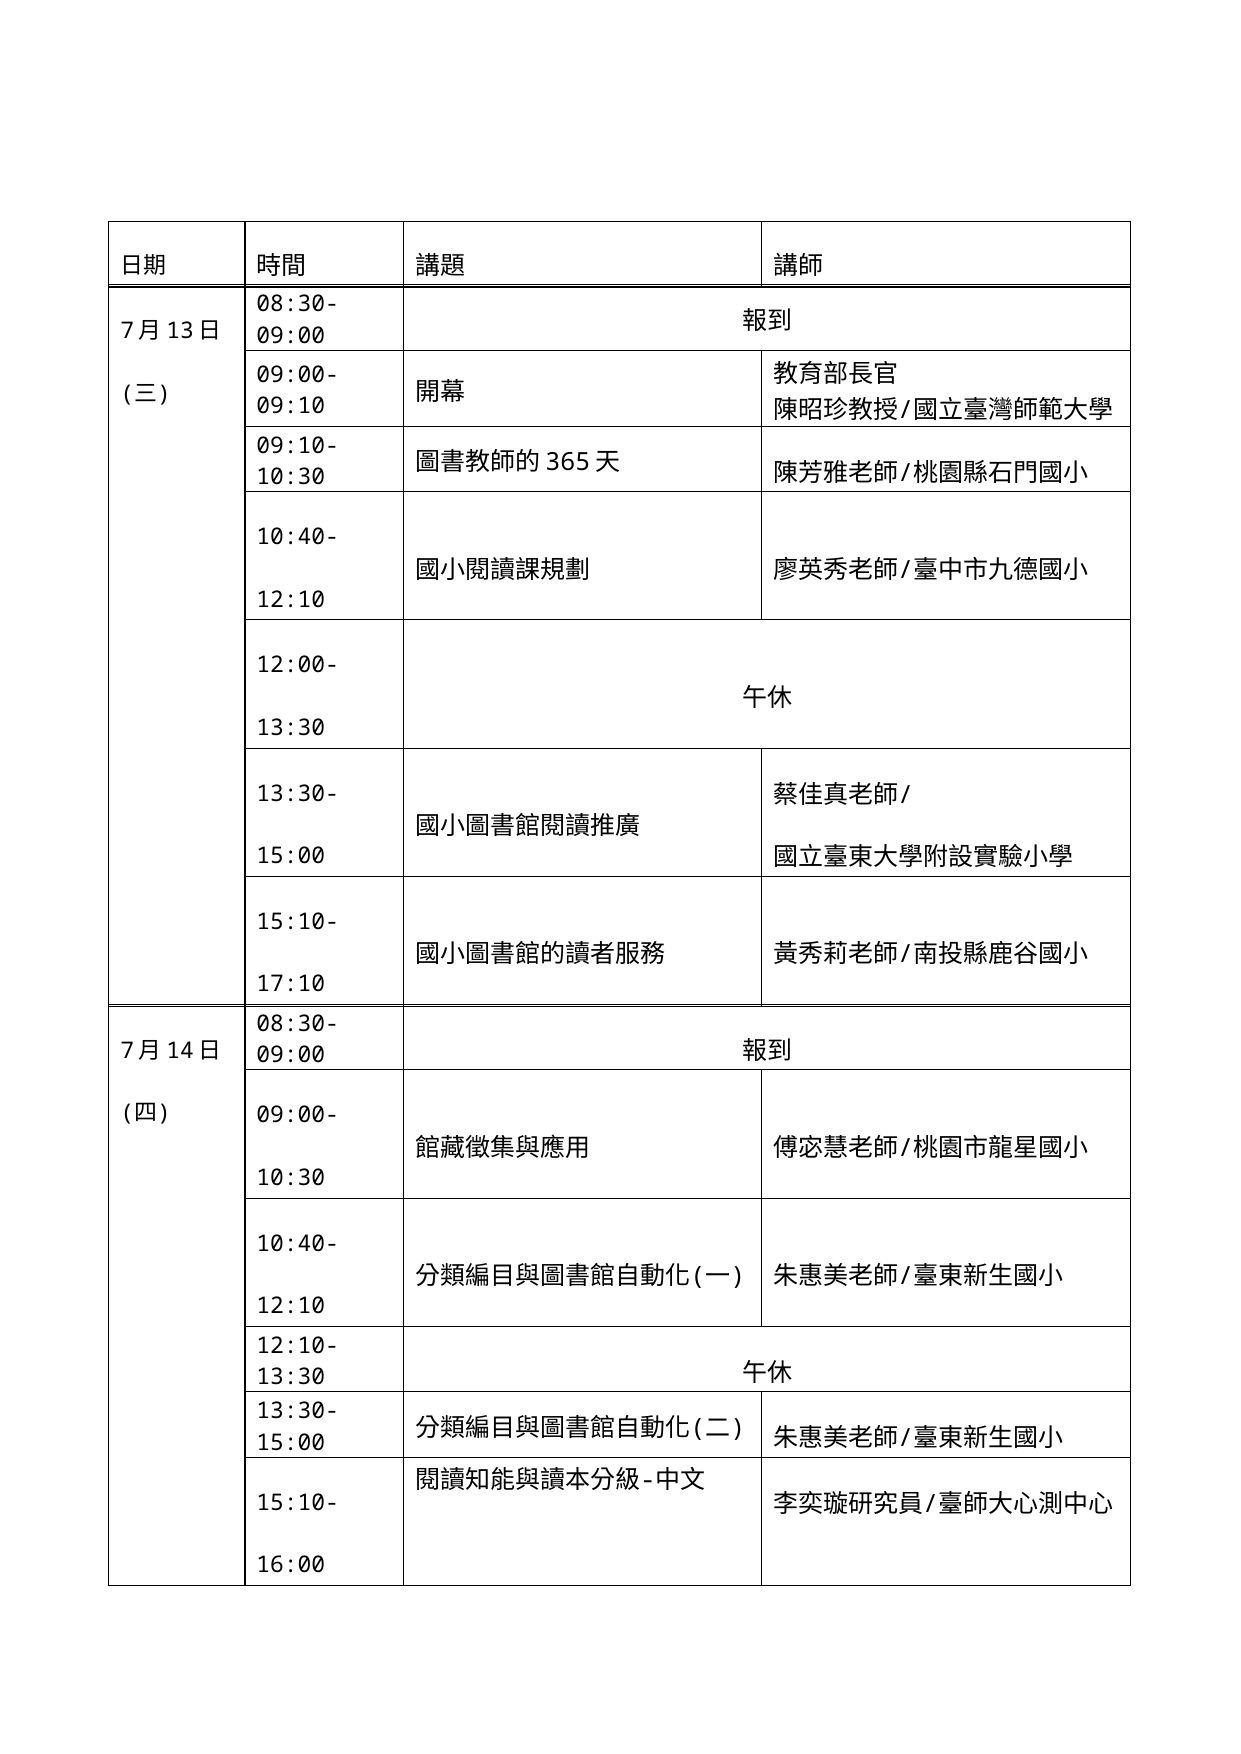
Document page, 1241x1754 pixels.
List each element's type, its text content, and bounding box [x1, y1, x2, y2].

table_cell 館藏徵集與應用 [404, 1070, 761, 1197]
table_cell 國小圖書館閱讀推廣 [404, 749, 761, 876]
table_cell 分類編目與圖書館自動化(一) [404, 1199, 761, 1326]
table_cell 09:00-10:30 [246, 1070, 403, 1197]
table_cell 15:10-16:00 [246, 1458, 403, 1585]
table_cell 午休 [404, 620, 1130, 747]
table_cell 黃秀莉老師/南投縣鹿谷國小 [762, 877, 1130, 1004]
table_cell 7月13日 (三) [109, 288, 244, 1004]
table_header 日期 [109, 222, 244, 284]
table_cell 08:30-09:00 [246, 1007, 403, 1069]
table_cell 開幕 [404, 351, 761, 426]
table_cell 國小圖書館的讀者服務 [404, 877, 761, 1004]
table_cell 傅宓慧老師/桃園市龍星國小 [762, 1070, 1130, 1197]
table_cell 午休 [404, 1327, 1130, 1391]
table_cell 閱讀知能與讀本分級-中文 [404, 1458, 761, 1585]
table_cell 08:30-09:00 [246, 288, 403, 350]
table_cell 13:30-15:00 [246, 1392, 403, 1457]
table_cell 報到 [404, 288, 1130, 350]
table_cell 13:30-15:00 [246, 749, 403, 876]
table_cell 國小閱讀課規劃 [404, 492, 761, 619]
table_header 講師 [762, 222, 1130, 284]
table_cell 李奕璇研究員/臺師大心測中心 [762, 1458, 1130, 1585]
table_cell 教育部長官 陳昭珍教授/國立臺灣師範大學 [762, 351, 1130, 426]
table_cell 報到 [404, 1007, 1130, 1069]
table_cell 09:10-10:30 [246, 427, 403, 491]
table_cell 朱惠美老師/臺東新生國小 [762, 1392, 1130, 1457]
table_cell 分類編目與圖書館自動化(二) [404, 1392, 761, 1457]
table_cell 圖書教師的365天 [404, 427, 761, 491]
table_header 講題 [404, 222, 761, 284]
table_cell 朱惠美老師/臺東新生國小 [762, 1199, 1130, 1326]
table_cell 陳芳雅老師/桃園縣石門國小 [762, 427, 1130, 491]
table_cell 12:00-13:30 [246, 620, 403, 747]
table_cell 廖英秀老師/臺中市九德國小 [762, 492, 1130, 619]
table_header 時間 [246, 222, 403, 284]
table_cell 蔡佳真老師/ 國立臺東大學附設實驗小學 [762, 749, 1130, 876]
table_cell 12:10-13:30 [246, 1327, 403, 1391]
table_cell 10:40-12:10 [246, 492, 403, 619]
table_cell 10:40-12:10 [246, 1199, 403, 1326]
table_cell 09:00-09:10 [246, 351, 403, 426]
table_cell 7月14日 (四) [109, 1007, 244, 1585]
table_cell 15:10-17:10 [246, 877, 403, 1004]
